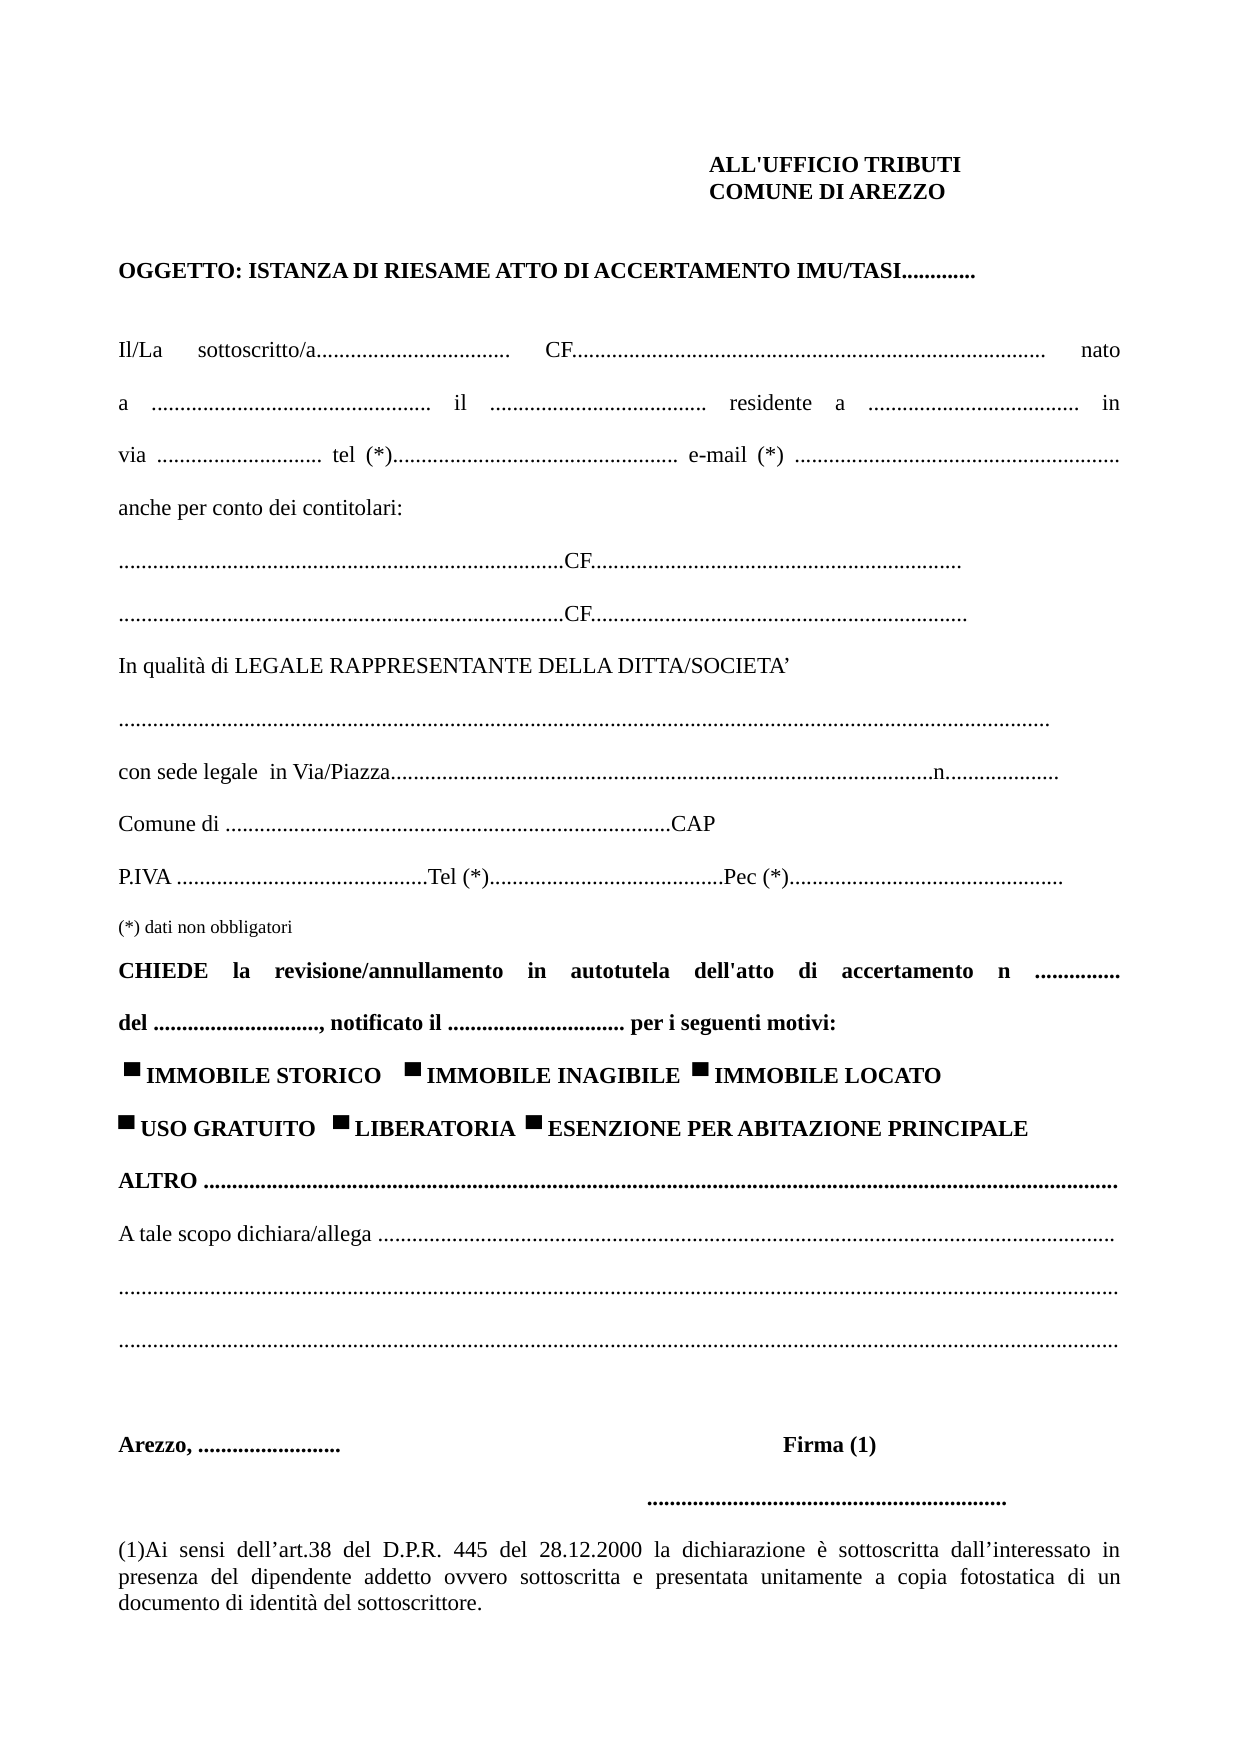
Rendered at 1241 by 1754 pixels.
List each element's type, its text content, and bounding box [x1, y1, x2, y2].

text ALL'UFFICIO TRIBUTI [118, 147, 1122, 178]
text ............................................................................................................................................................................... [118, 1326, 1122, 1352]
text ALTRO ................................................................................................................................................................ [118, 1167, 1122, 1194]
text ..............................................................................CF................................................................. [118, 547, 1122, 573]
text OGGETTO: ISTANZA DI RIESAME ATTO DI ACCERTAMENTO IMU/TASI............. [118, 257, 1122, 283]
text ................................................................................................................................................................... [118, 705, 1122, 731]
text con sede legale in Via/Piazza...............................................................................................n.................... [118, 758, 1122, 784]
text ▀ USO GRATUITO ▀ LIBERATORIA ▀ ESENZIONE PER ABITAZIONE PRINCIPALE [118, 1115, 1122, 1141]
text Arezzo, ......................... Firma (1) [118, 1431, 1122, 1457]
text ............................................................................................................................................................................... [118, 1273, 1122, 1299]
text P.IVA ............................................Tel (*).........................................Pec (*)................................................ [118, 863, 1122, 889]
text Il/La sottoscritto/a.................................. CF................................................................................... nato a ................................................. il ...................................... residente a ..................................... in via ............................. tel (*).................................................. e-mail (*) ......................................................... anche per conto dei contitolari: [118, 336, 1122, 521]
text (1)Ai sensi dell’art.38 del D.P.R. 445 del 28.12.2000 la dichiarazione è sottoscritta dall’interessato in presenza del dipendente addetto ovvero sottoscritta e presentata unitamente a copia fotostatica di un documento di identità del sottoscrittore. [118, 1536, 1122, 1616]
text COMUNE DI AREZZO [118, 178, 1122, 204]
text ..............................................................................CF.................................................................. [118, 600, 1122, 626]
text In qualità di LEGALE RAPPRESENTANTE DELLA DITTA/SOCIETA’ [118, 652, 1122, 679]
text Comune di ..............................................................................CAP [118, 811, 1122, 837]
text ............................................................... [118, 1484, 1122, 1510]
text A tale scopo dichiara/allega ................................................................................................................................. [118, 1220, 1122, 1247]
text ▀ IMMOBILE STORICO ▀ IMMOBILE INAGIBILE ▀ IMMOBILE LOCATO [118, 1062, 1122, 1088]
text CHIEDE la revisione/annullamento in autotutela dell'atto di accertamento n ............... del ............................., notificato il ............................... per i seguenti motivi: [118, 957, 1122, 1036]
text (*) dati non obbligatori [118, 916, 1122, 937]
